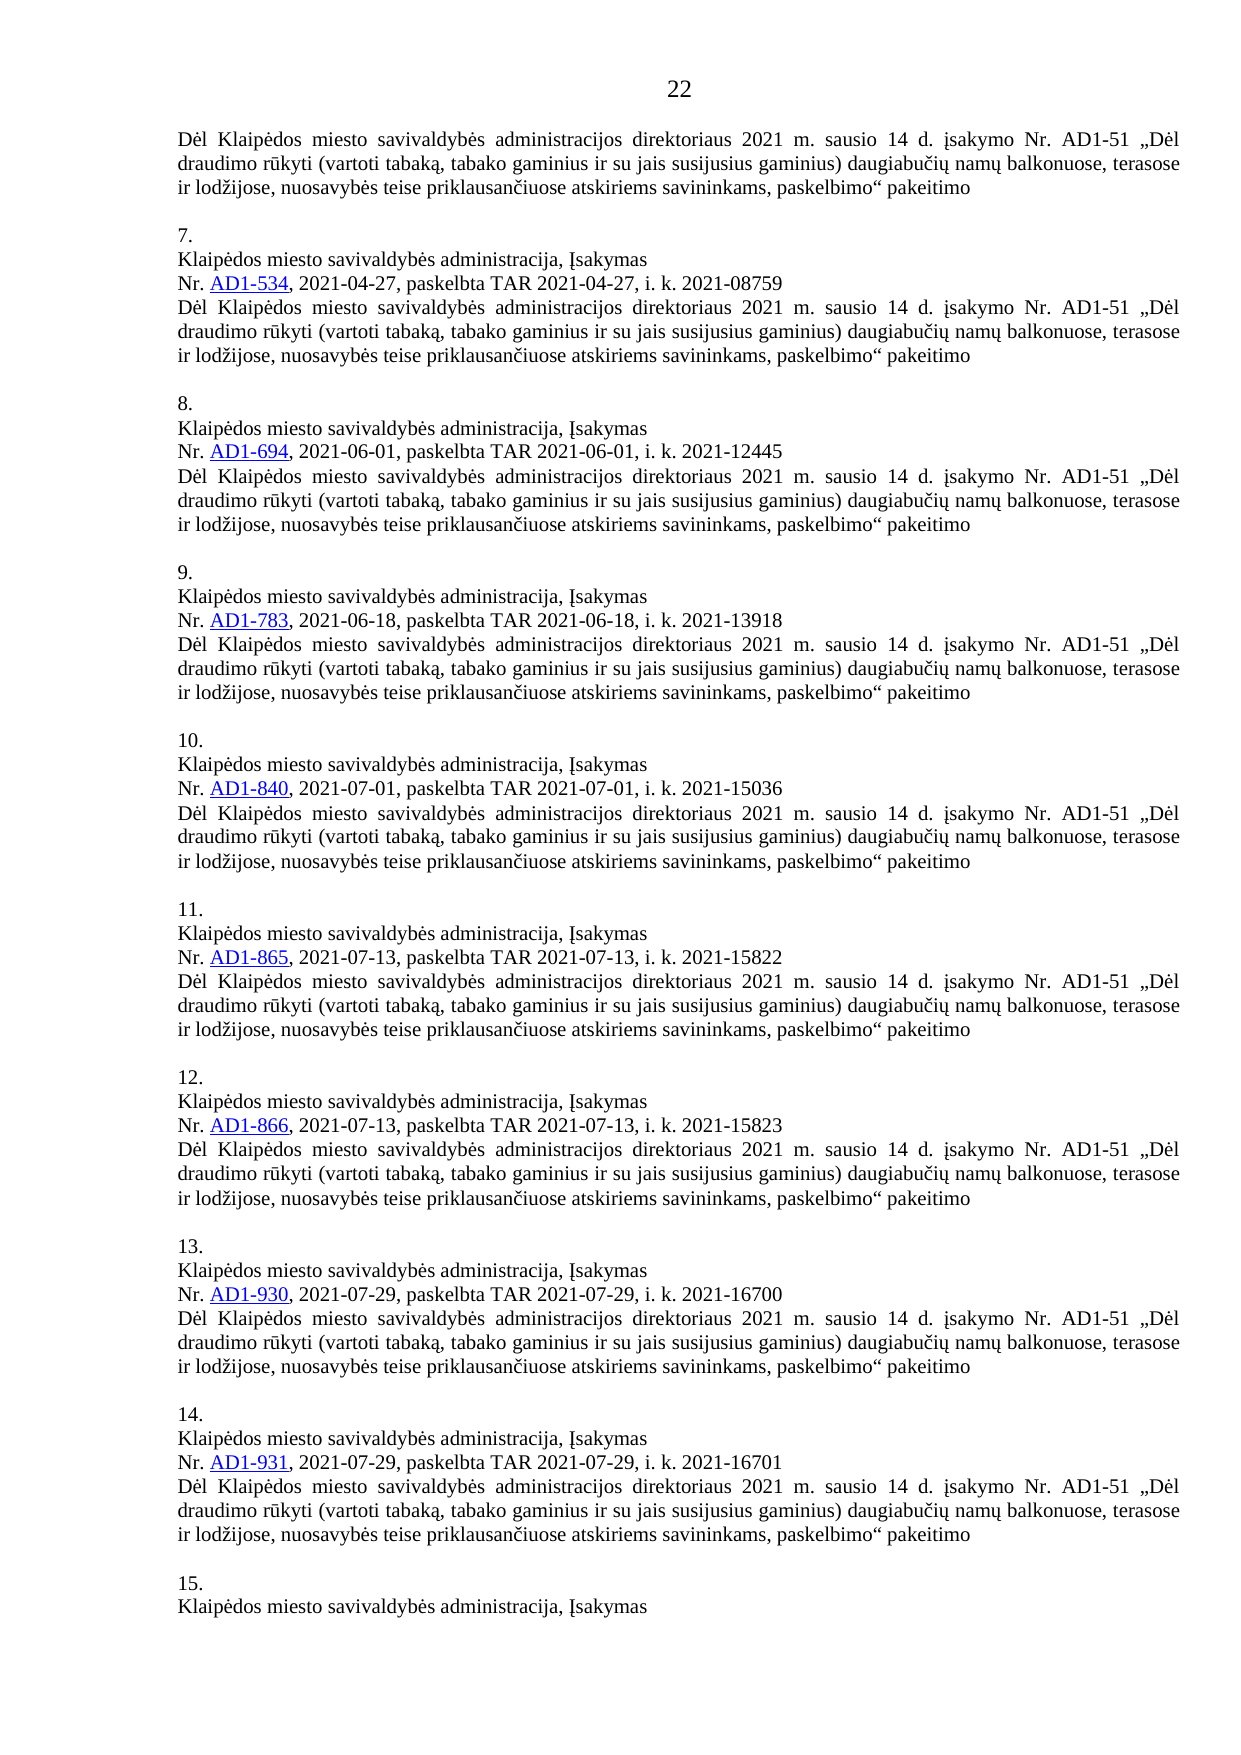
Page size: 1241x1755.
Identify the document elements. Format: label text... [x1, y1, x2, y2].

text Klaipėdos miesto savivaldybės administracija, Įsakymas [177, 415, 1181, 439]
text 9. [177, 560, 1181, 584]
text Klaipėdos miesto savivaldybės administracija, Įsakymas [177, 1089, 1181, 1113]
text Nr. AD1-865, 2021-07-13, paskelbta TAR 2021-07-13, i. k. 2021-15822 [177, 945, 1181, 969]
text Klaipėdos miesto savivaldybės administracija, Įsakymas [177, 247, 1181, 271]
text Klaipėdos miesto savivaldybės administracija, Įsakymas [177, 584, 1181, 608]
text 12. [177, 1065, 1181, 1089]
text Nr. AD1-931, 2021-07-29, paskelbta TAR 2021-07-29, i. k. 2021-16701 [177, 1450, 1181, 1474]
text Dėl Klaipėdos miesto savivaldybės administracijos direktoriaus 2021 m. sausio 14 d. įsakymo Nr. AD1-51 „Dėl draudimo rūkyti (vartoti tabaką, tabako gaminius ir su jais susijusius gaminius) daugiabučių namų balkonuose, terasose ir lodžijose, nuosavybės teise priklausančiuose atskiriems savininkams, paskelbimo“ pakeitimo [177, 800, 1181, 873]
text 13. [177, 1233, 1181, 1258]
text Nr. AD1-840, 2021-07-01, paskelbta TAR 2021-07-01, i. k. 2021-15036 [177, 776, 1181, 800]
text 15. [177, 1570, 1181, 1594]
text Nr. AD1-930, 2021-07-29, paskelbta TAR 2021-07-29, i. k. 2021-16700 [177, 1282, 1181, 1306]
text Nr. AD1-866, 2021-07-13, paskelbta TAR 2021-07-13, i. k. 2021-15823 [177, 1113, 1181, 1137]
text Dėl Klaipėdos miesto savivaldybės administracijos direktoriaus 2021 m. sausio 14 d. įsakymo Nr. AD1-51 „Dėl draudimo rūkyti (vartoti tabaką, tabako gaminius ir su jais susijusius gaminius) daugiabučių namų balkonuose, terasose ir lodžijose, nuosavybės teise priklausančiuose atskiriems savininkams, paskelbimo“ pakeitimo [177, 632, 1181, 704]
text Nr. AD1-534, 2021-04-27, paskelbta TAR 2021-04-27, i. k. 2021-08759 [177, 271, 1181, 295]
text Klaipėdos miesto savivaldybės administracija, Įsakymas [177, 1426, 1181, 1450]
text Klaipėdos miesto savivaldybės administracija, Įsakymas [177, 1594, 1181, 1618]
text Dėl Klaipėdos miesto savivaldybės administracijos direktoriaus 2021 m. sausio 14 d. įsakymo Nr. AD1-51 „Dėl draudimo rūkyti (vartoti tabaką, tabako gaminius ir su jais susijusius gaminius) daugiabučių namų balkonuose, terasose ir lodžijose, nuosavybės teise priklausančiuose atskiriems savininkams, paskelbimo“ pakeitimo [177, 1306, 1181, 1378]
text Dėl Klaipėdos miesto savivaldybės administracijos direktoriaus 2021 m. sausio 14 d. įsakymo Nr. AD1-51 „Dėl draudimo rūkyti (vartoti tabaką, tabako gaminius ir su jais susijusius gaminius) daugiabučių namų balkonuose, terasose ir lodžijose, nuosavybės teise priklausančiuose atskiriems savininkams, paskelbimo“ pakeitimo [177, 1137, 1181, 1209]
text 11. [177, 897, 1181, 921]
text Dėl Klaipėdos miesto savivaldybės administracijos direktoriaus 2021 m. sausio 14 d. įsakymo Nr. AD1-51 „Dėl draudimo rūkyti (vartoti tabaką, tabako gaminius ir su jais susijusius gaminius) daugiabučių namų balkonuose, terasose ir lodžijose, nuosavybės teise priklausančiuose atskiriems savininkams, paskelbimo“ pakeitimo [177, 127, 1181, 199]
text Klaipėdos miesto savivaldybės administracija, Įsakymas [177, 752, 1181, 776]
text Klaipėdos miesto savivaldybės administracija, Įsakymas [177, 921, 1181, 945]
text 8. [177, 391, 1181, 415]
text 7. [177, 223, 1181, 247]
text Klaipėdos miesto savivaldybės administracija, Įsakymas [177, 1258, 1181, 1282]
text Nr. AD1-694, 2021-06-01, paskelbta TAR 2021-06-01, i. k. 2021-12445 [177, 439, 1181, 463]
text Nr. AD1-783, 2021-06-18, paskelbta TAR 2021-06-18, i. k. 2021-13918 [177, 608, 1181, 632]
text Dėl Klaipėdos miesto savivaldybės administracijos direktoriaus 2021 m. sausio 14 d. įsakymo Nr. AD1-51 „Dėl draudimo rūkyti (vartoti tabaką, tabako gaminius ir su jais susijusius gaminius) daugiabučių namų balkonuose, terasose ir lodžijose, nuosavybės teise priklausančiuose atskiriems savininkams, paskelbimo“ pakeitimo [177, 1474, 1181, 1546]
text Dėl Klaipėdos miesto savivaldybės administracijos direktoriaus 2021 m. sausio 14 d. įsakymo Nr. AD1-51 „Dėl draudimo rūkyti (vartoti tabaką, tabako gaminius ir su jais susijusius gaminius) daugiabučių namų balkonuose, terasose ir lodžijose, nuosavybės teise priklausančiuose atskiriems savininkams, paskelbimo“ pakeitimo [177, 463, 1181, 536]
text Dėl Klaipėdos miesto savivaldybės administracijos direktoriaus 2021 m. sausio 14 d. įsakymo Nr. AD1-51 „Dėl draudimo rūkyti (vartoti tabaką, tabako gaminius ir su jais susijusius gaminius) daugiabučių namų balkonuose, terasose ir lodžijose, nuosavybės teise priklausančiuose atskiriems savininkams, paskelbimo“ pakeitimo [177, 969, 1181, 1041]
text Dėl Klaipėdos miesto savivaldybės administracijos direktoriaus 2021 m. sausio 14 d. įsakymo Nr. AD1-51 „Dėl draudimo rūkyti (vartoti tabaką, tabako gaminius ir su jais susijusius gaminius) daugiabučių namų balkonuose, terasose ir lodžijose, nuosavybės teise priklausančiuose atskiriems savininkams, paskelbimo“ pakeitimo [177, 295, 1181, 367]
text 14. [177, 1402, 1181, 1426]
text 10. [177, 728, 1181, 752]
